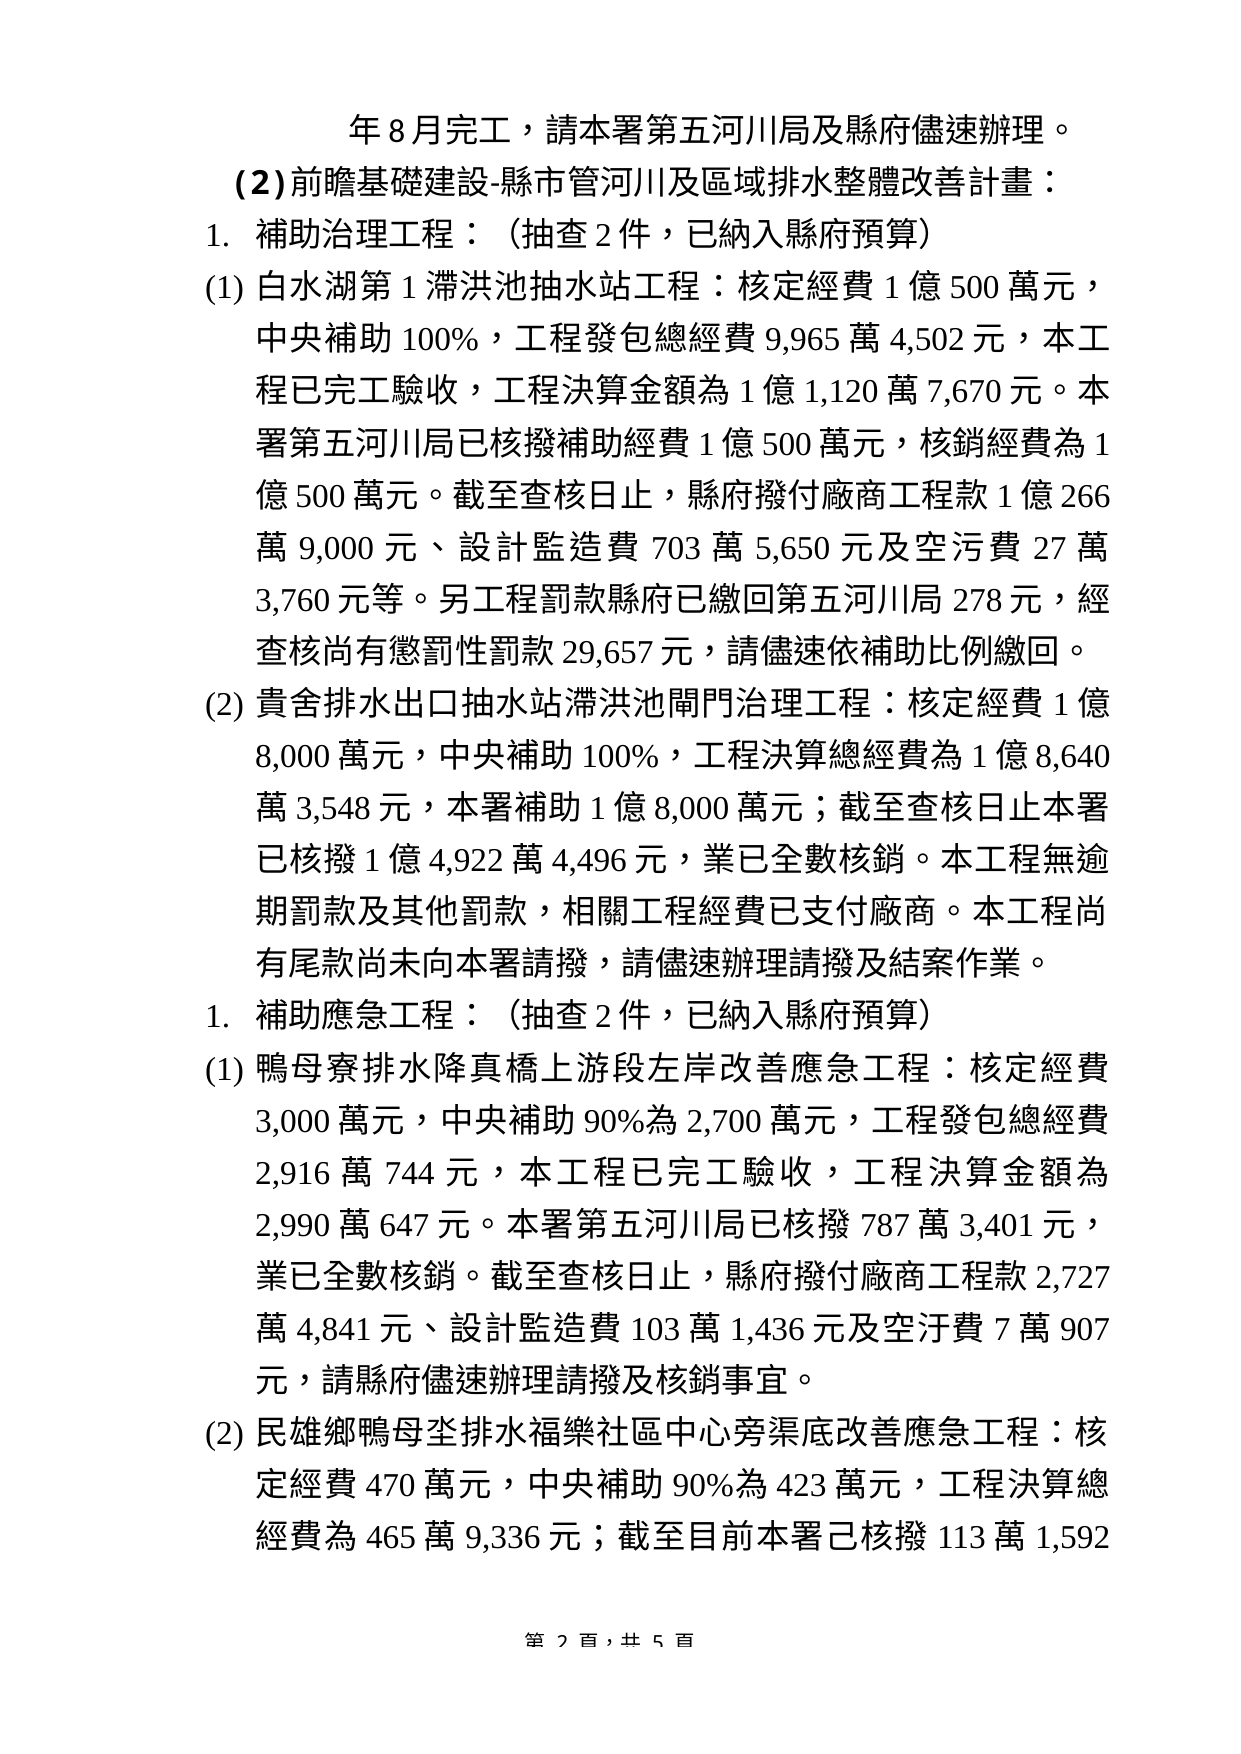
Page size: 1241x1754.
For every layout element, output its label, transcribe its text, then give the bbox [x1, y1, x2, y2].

list 補助治理工程：（抽查2件，已納入縣府預算） [205, 205, 1110, 257]
list 白水湖第1滯洪池抽水站工程：核定經費1億500萬元，中央補助100%，工程發包總經費9,965萬4,502元，本工程已完工驗收，工程決算金額為1億1,120萬7,670元。本署第五河川局已核撥補助經費1億500萬元，核銷經費為1億500萬元。截至查核日止，縣府撥付廠商工程款1億266萬9,000元、設計監造費703萬5,650元及空污費27萬3,760元等。另工程罰款縣府已繳回第五河川局278元，經查核尚有懲罰性罰款29,657元，請儘速依補助比例繳回。 [205, 257, 1110, 674]
list 前瞻基礎建設-縣市管河川及區域排水整體改善計畫： [230, 153, 1110, 205]
list 中央管流域整體改善與調適計畫：中央管流域整體改善與調適計畫：（抽查1件，已納入該府108、109年度追加預算及110年度預算。）新港鄉溪北村六興橋改建工程：核定補助經費為2億3,582萬9,000元，中央補助90%，工程總經費3億6,191萬545元，截至查核日止，本署第五河川局已核撥1億2,556萬8,000元，目前已核銷6,278萬4,000元。相關工程經費縣府已支付廠商1億9,022萬1,163元及規劃設計監造服務費1,080萬8,328元等。本工程預計於112年8月完工，請本署第五河川局及縣府儘速辦理。 [230, 101, 1110, 153]
list 補助應急工程：（抽查2件，已納入縣府預算） [205, 986, 1110, 1038]
list 民雄鄉鴨母坔排水福樂社區中心旁渠底改善應急工程：核定經費470萬元，中央補助90%為423萬元，工程決算總經費為465萬9,336元；截至目前本署己核撥113萬1,592 [205, 1403, 1110, 1559]
list 貴舍排水出口抽水站滯洪池閘門治理工程：核定經費1億8,000萬元，中央補助100%，工程決算總經費為1億8,640萬3,548元，本署補助1億8,000萬元；截至查核日止本署已核撥1億4,922萬4,496元，業已全數核銷。本工程無逾期罰款及其他罰款，相關工程經費已支付廠商。本工程尚有尾款尚未向本署請撥，請儘速辦理請撥及結案作業。 [205, 674, 1110, 986]
list 鴨母寮排水降真橋上游段左岸改善應急工程：核定經費3,000萬元，中央補助90%為2,700萬元，工程發包總經費2,916萬744元，本工程已完工驗收，工程決算金額為2,990萬647元。本署第五河川局已核撥787萬3,401元，業已全數核銷。截至查核日止，縣府撥付廠商工程款2,727萬4,841元、設計監造費103萬1,436元及空汙費7萬907元，請縣府儘速辦理請撥及核銷事宜。 [205, 1038, 1110, 1403]
